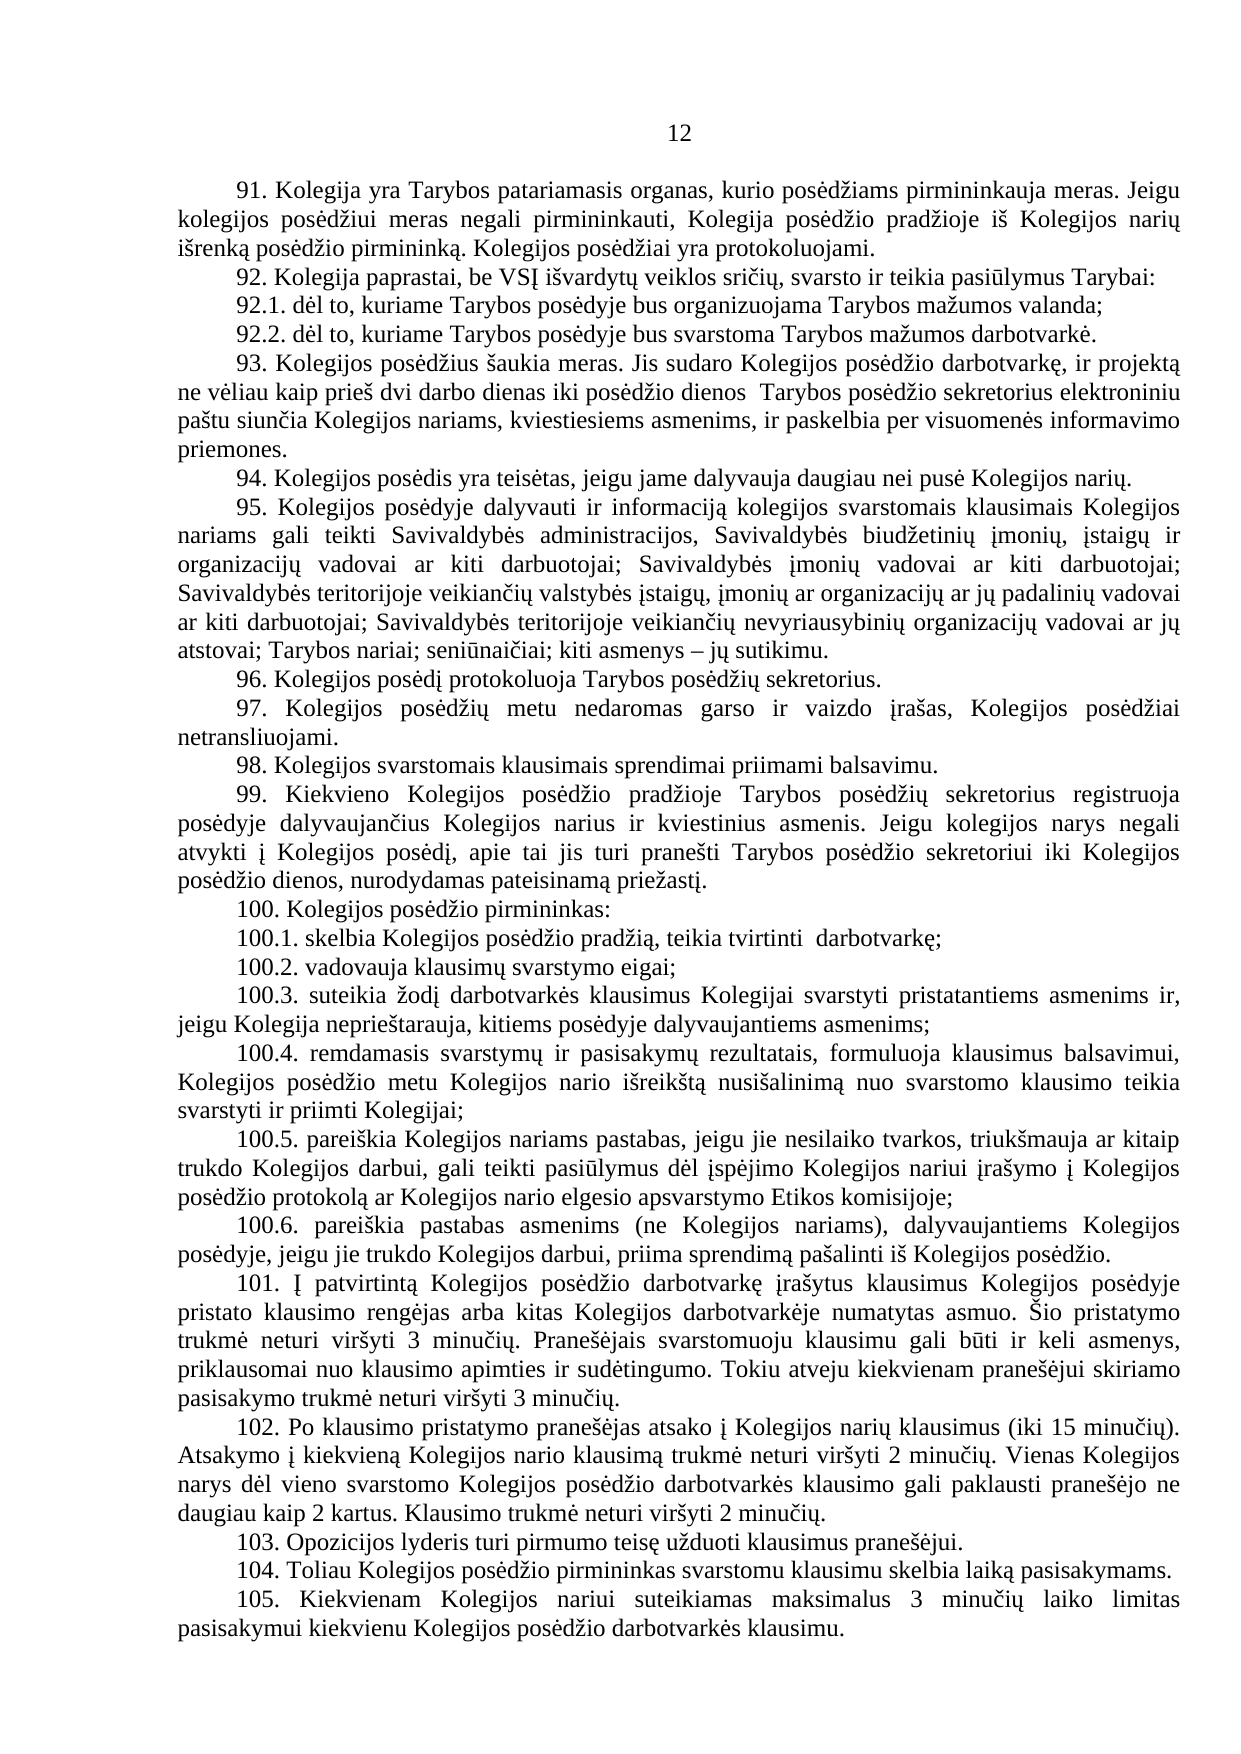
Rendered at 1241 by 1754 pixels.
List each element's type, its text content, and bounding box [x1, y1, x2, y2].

text 102. Po klausimo pristatymo pranešėjas atsako į Kolegijos narių klausimus (iki 15 minučių). Atsakymo į kiekvieną Kolegijos nario klausimą trukmė neturi viršyti 2 minučių. Vienas Kolegijos narys dėl vieno svarstomo Kolegijos posėdžio darbotvarkės klausimo gali paklausti pranešėjo ne daugiau kaip 2 kartus. Klausimo trukmė neturi viršyti 2 minučių. [177, 1412, 1181, 1527]
text 92. Kolegija paprastai, be VSĮ išvardytų veiklos sričių, svarsto ir teikia pasiūlymus Tarybai: [177, 262, 1181, 291]
text 100.5. pareiškia Kolegijos nariams pastabas, jeigu jie nesilaiko tvarkos, triukšmauja ar kitaip trukdo Kolegijos darbui, gali teikti pasiūlymus dėl įspėjimo Kolegijos nariui įrašymo į Kolegijos posėdžio protokolą ar Kolegijos nario elgesio apsvarstymo Etikos komisijoje; [177, 1124, 1181, 1211]
text 100.4. remdamasis svarstymų ir pasisakymų rezultatais, formuluoja klausimus balsavimui, Kolegijos posėdžio metu Kolegijos nario išreikštą nusišalinimą nuo svarstomo klausimo teikia svarstyti ir priimti Kolegijai; [177, 1038, 1181, 1124]
text 100.1. skelbia Kolegijos posėdžio pradžią, teikia tvirtinti darbotvarkę; [177, 923, 1181, 952]
text 100.6. pareiškia pastabas asmenims (ne Kolegijos nariams), dalyvaujantiems Kolegijos posėdyje, jeigu jie trukdo Kolegijos darbui, priima sprendimą pašalinti iš Kolegijos posėdžio. [177, 1211, 1181, 1268]
text 95. Kolegijos posėdyje dalyvauti ir informaciją kolegijos svarstomais klausimais Kolegijos nariams gali teikti Savivaldybės administracijos, Savivaldybės biudžetinių įmonių, įstaigų ir organizacijų vadovai ar kiti darbuotojai; Savivaldybės įmonių vadovai ar kiti darbuotojai; Savivaldybės teritorijoje veikiančių valstybės įstaigų, įmonių ar organizacijų ar jų padalinių vadovai ar kiti darbuotojai; Savivaldybės teritorijoje veikiančių nevyriausybinių organizacijų vadovai ar jų atstovai; Tarybos nariai; seniūnaičiai; kiti asmenys – jų sutikimu. [177, 492, 1181, 664]
text 105. Kiekvienam Kolegijos nariui suteikiamas maksimalus 3 minučių laiko limitas pasisakymui kiekvienu Kolegijos posėdžio darbotvarkės klausimu. [177, 1584, 1181, 1642]
text 100.3. suteikia žodį darbotvarkės klausimus Kolegijai svarstyti pristatantiems asmenims ir, jeigu Kolegija neprieštarauja, kitiems posėdyje dalyvaujantiems asmenims; [177, 981, 1181, 1038]
text 93. Kolegijos posėdžius šaukia meras. Jis sudaro Kolegijos posėdžio darbotvarkę, ir projektą ne vėliau kaip prieš dvi darbo dienas iki posėdžio dienos Tarybos posėdžio sekretorius elektroniniu paštu siunčia Kolegijos nariams, kviestiesiems asmenims, ir paskelbia per visuomenės informavimo priemones. [177, 348, 1181, 463]
text 100.2. vadovauja klausimų svarstymo eigai; [177, 952, 1181, 981]
text 96. Kolegijos posėdį protokoluoja Tarybos posėdžių sekretorius. [177, 664, 1181, 693]
text 91. Kolegija yra Tarybos patariamasis organas, kurio posėdžiams pirmininkauja meras. Jeigu kolegijos posėdžiui meras negali pirmininkauti, Kolegija posėdžio pradžioje iš Kolegijos narių išrenką posėdžio pirmininką. Kolegijos posėdžiai yra protokoluojami. [177, 176, 1181, 262]
text 98. Kolegijos svarstomais klausimais sprendimai priimami balsavimu. [177, 751, 1181, 779]
text 92.2. dėl to, kuriame Tarybos posėdyje bus svarstoma Tarybos mažumos darbotvarkė. [177, 319, 1181, 348]
text 97. Kolegijos posėdžių metu nedaromas garso ir vaizdo įrašas, Kolegijos posėdžiai netransliuojami. [177, 693, 1181, 751]
text 101. Į patvirtintą Kolegijos posėdžio darbotvarkę įrašytus klausimus Kolegijos posėdyje pristato klausimo rengėjas arba kitas Kolegijos darbotvarkėje numatytas asmuo. Šio pristatymo trukmė neturi viršyti 3 minučių. Pranešėjais svarstomuoju klausimu gali būti ir keli asmenys, priklausomai nuo klausimo apimties ir sudėtingumo. Tokiu atveju kiekvienam pranešėjui skiriamo pasisakymo trukmė neturi viršyti 3 minučių. [177, 1268, 1181, 1412]
text 103. Opozicijos lyderis turi pirmumo teisę užduoti klausimus pranešėjui. [177, 1527, 1181, 1556]
text 100. Kolegijos posėdžio pirmininkas: [177, 894, 1181, 923]
text 94. Kolegijos posėdis yra teisėtas, jeigu jame dalyvauja daugiau nei pusė Kolegijos narių. [177, 463, 1181, 492]
text 104. Toliau Kolegijos posėdžio pirmininkas svarstomu klausimu skelbia laiką pasisakymams. [177, 1556, 1181, 1584]
text 99. Kiekvieno Kolegijos posėdžio pradžioje Tarybos posėdžių sekretorius registruoja posėdyje dalyvaujančius Kolegijos narius ir kviestinius asmenis. Jeigu kolegijos narys negali atvykti į Kolegijos posėdį, apie tai jis turi pranešti Tarybos posėdžio sekretoriui iki Kolegijos posėdžio dienos, nurodydamas pateisinamą priežastį. [177, 779, 1181, 894]
text 92.1. dėl to, kuriame Tarybos posėdyje bus organizuojama Tarybos mažumos valanda; [177, 291, 1181, 319]
